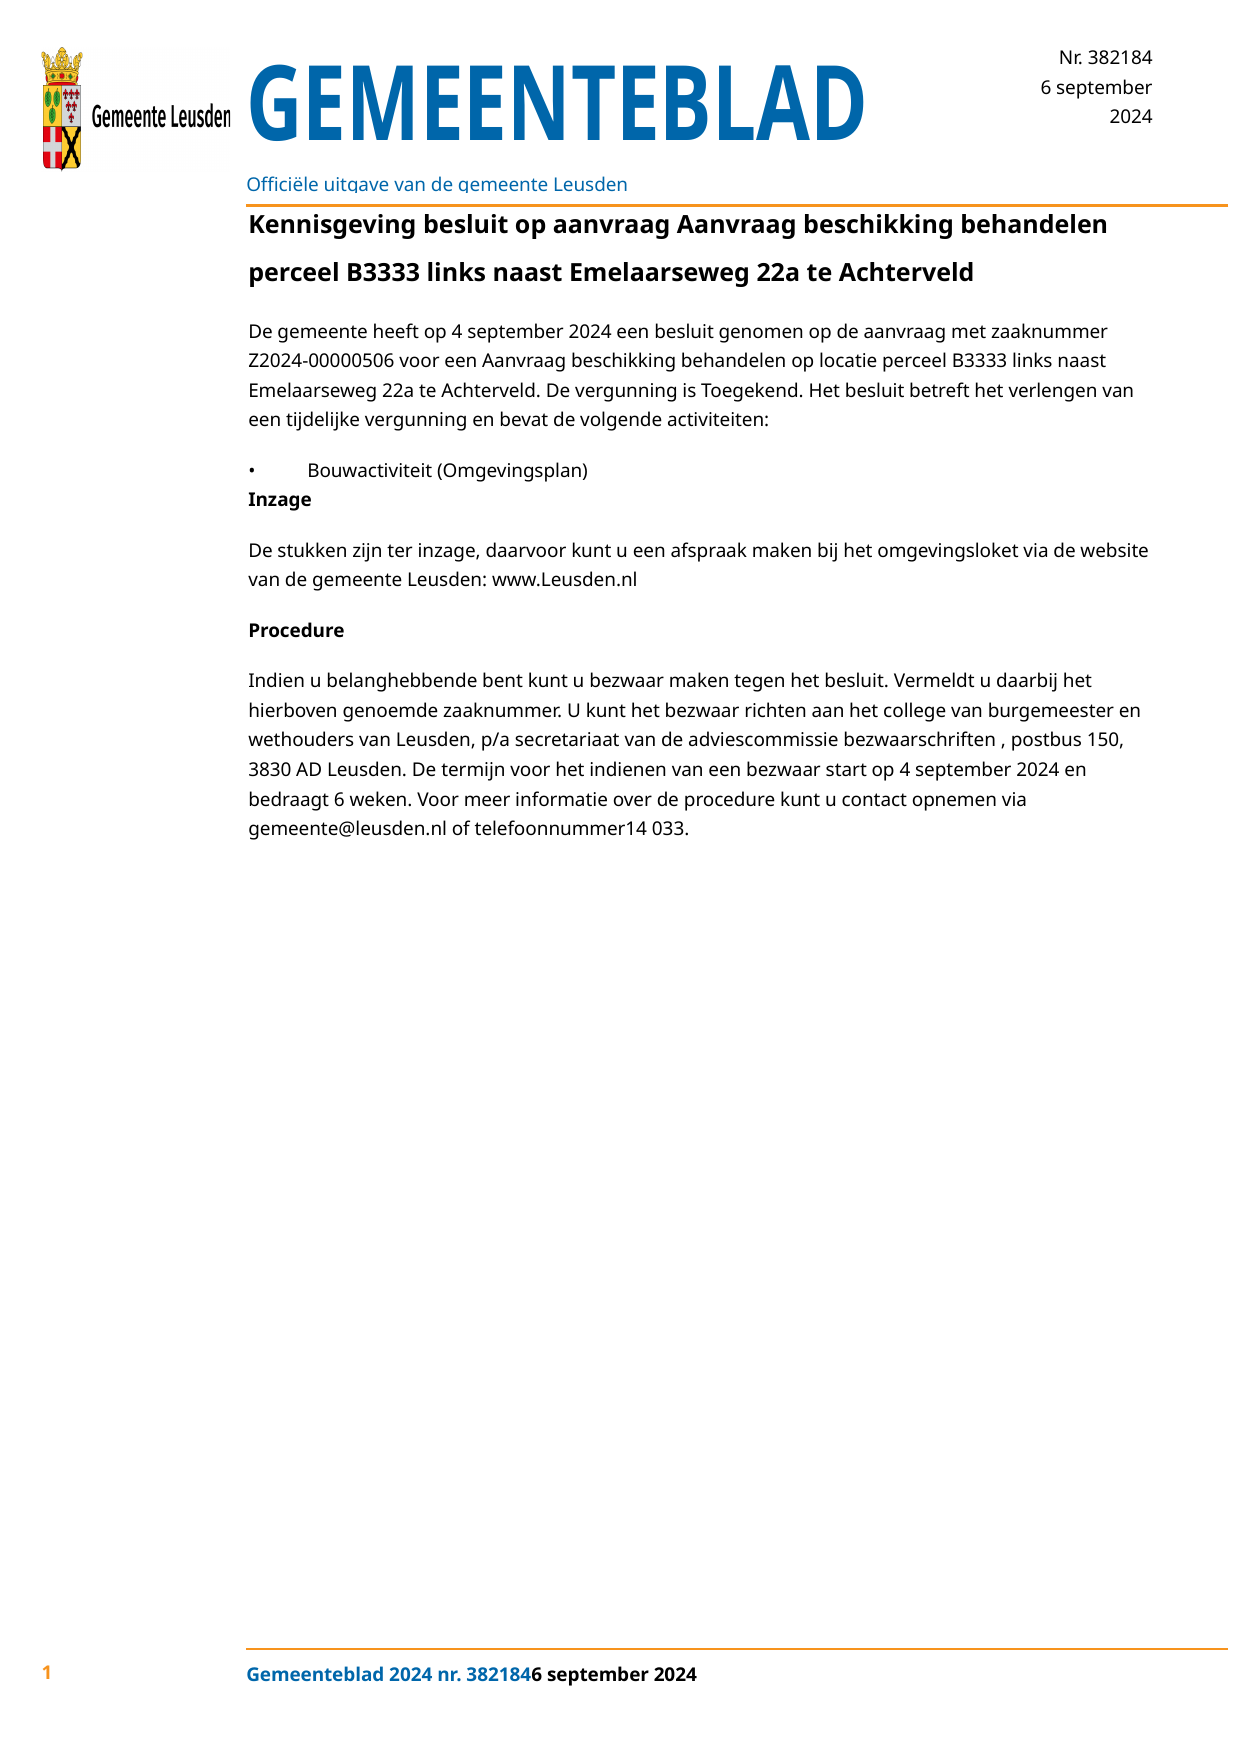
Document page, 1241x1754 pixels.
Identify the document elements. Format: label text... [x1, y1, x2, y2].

text Procedure [248, 617, 1152, 643]
text Inzage [248, 487, 1152, 512]
text De stukken zijn ter inzage, daarvoor kunt u een afspraak maken bij het omgevingsloket via de website van de gemeente Leusden: www.Leusden.nl [248, 537, 1152, 592]
text De gemeente heeft op 4 september 2024 een besluit genomen op de aanvraag met zaaknummer Z2024-00000506 voor een Aanvraag beschikking behandelen op locatie perceel B3333 links naast Emelaarseweg 22a te Achterveld. De vergunning is Toegekend. Het besluit betreft het verlengen van een tijdelijke vergunning en bevat de volgende activiteiten: [248, 318, 1152, 432]
text Kennisgeving besluit op aanvraag Aanvraag beschikking behandelen perceel B3333 links naast Emelaarseweg 22a te Achterveld [248, 207, 1152, 288]
list Bouwactiviteit (Omgevingsplan) [248, 457, 1152, 483]
picture [41, 47, 231, 172]
text Indien u belanghebbende bent kunt u bezwaar maken tegen het besluit. Vermeldt u daarbij het hierboven genoemde zaaknummer. U kunt het bezwaar richten aan het college van burgemeester en wethouders van Leusden, p/a secretariaat van de adviescommissie bezwaarschriften , postbus 150, 3830 AD Leusden. De termijn voor het indienen van een bezwaar start op 4 september 2024 en bedraagt 6 weken. Voor meer informatie over de procedure kunt u contact opnemen via gemeente@leusden.nl of telefoonnummer14 033. [248, 667, 1152, 841]
